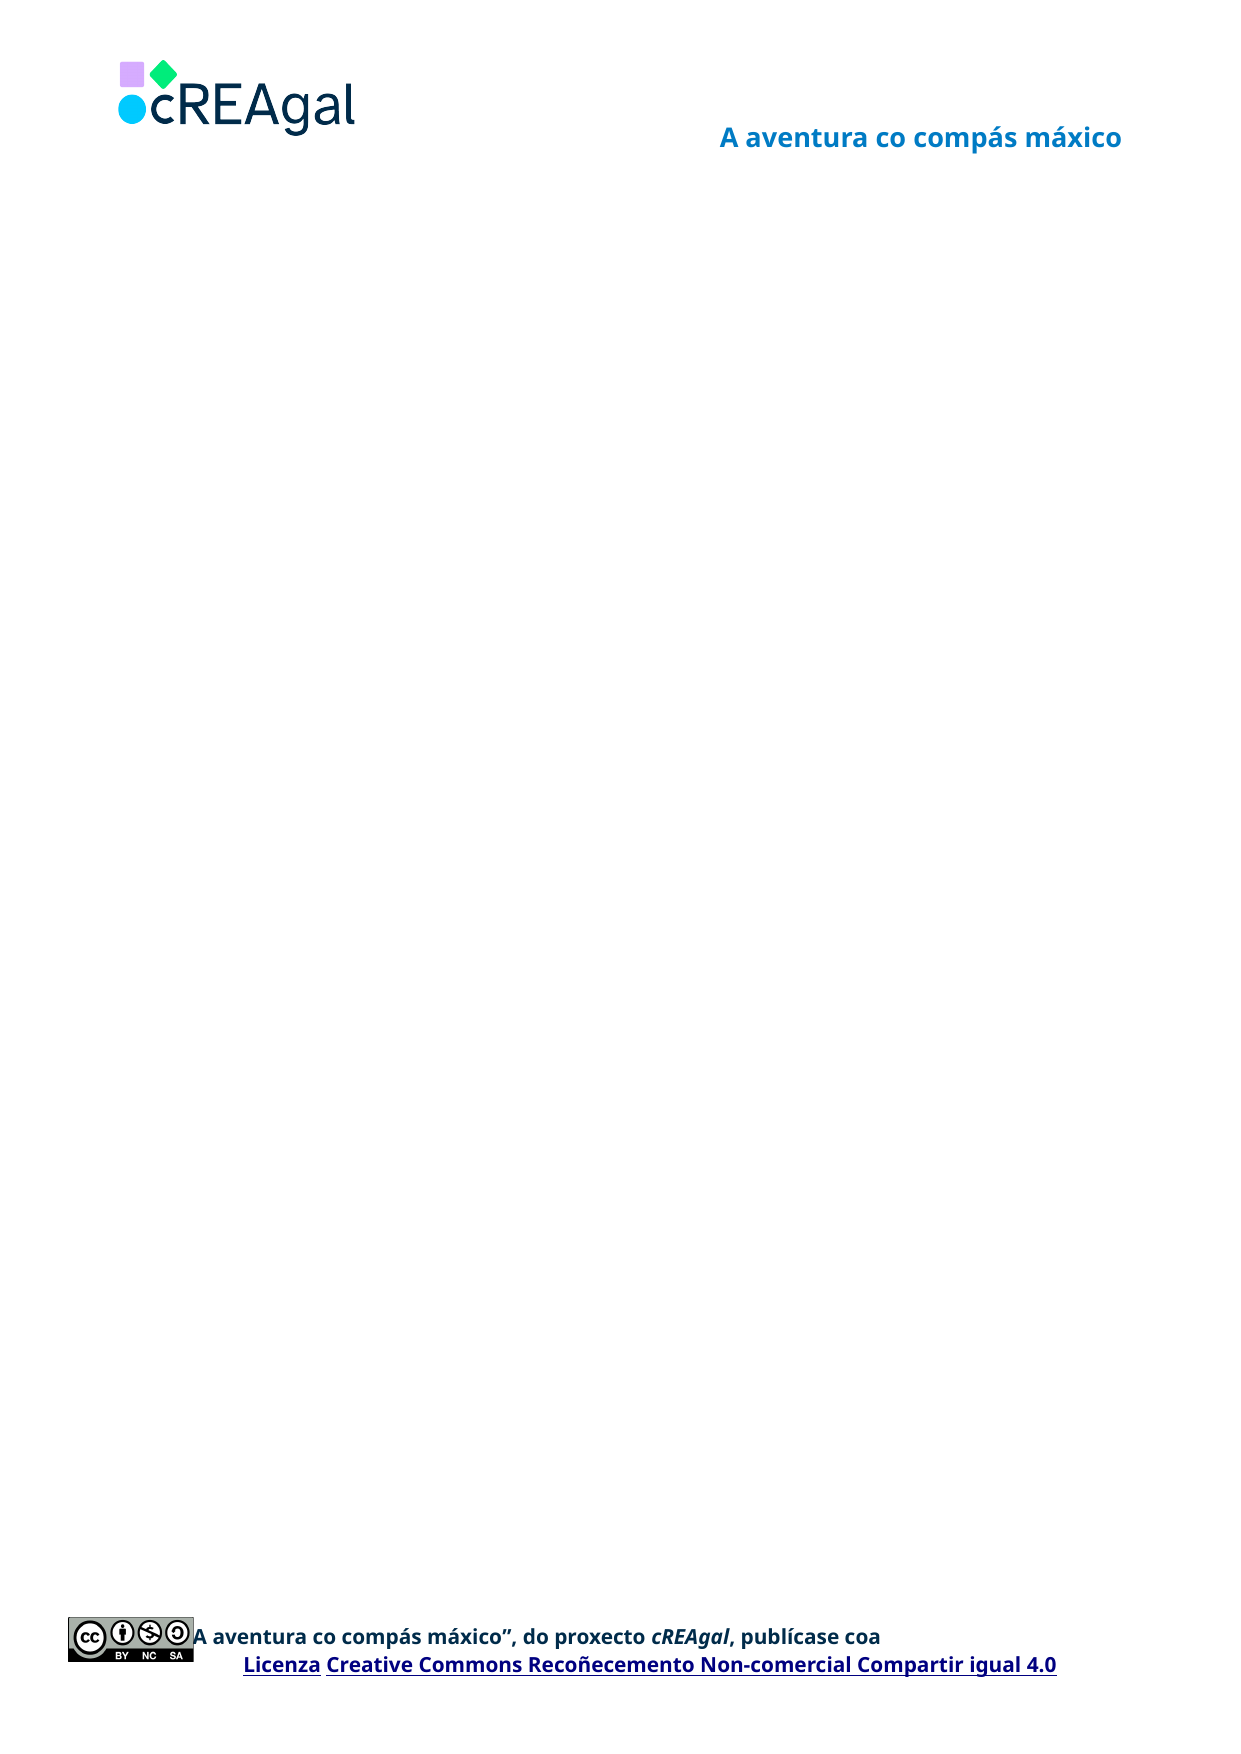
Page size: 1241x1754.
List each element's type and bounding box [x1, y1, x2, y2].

picture [118, 60, 355, 136]
picture [68, 1617, 194, 1662]
